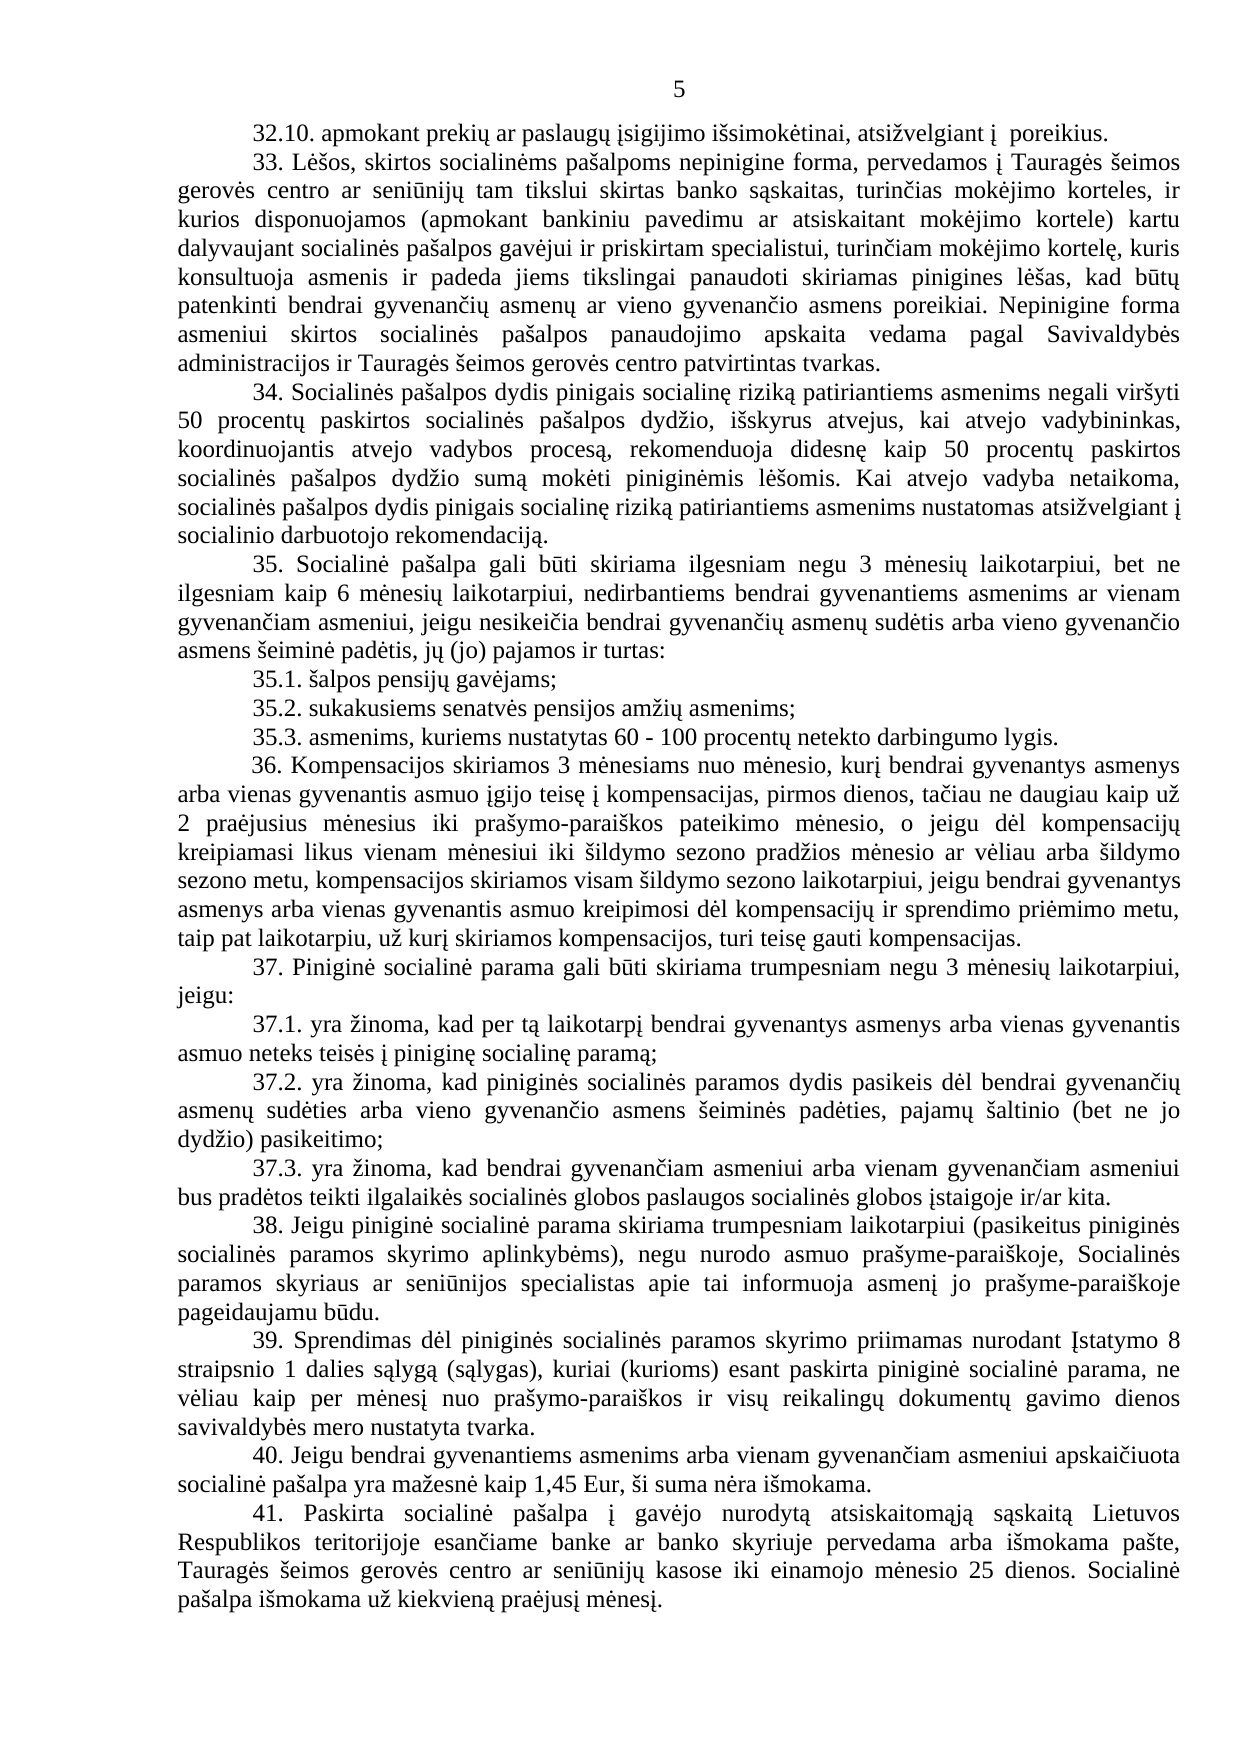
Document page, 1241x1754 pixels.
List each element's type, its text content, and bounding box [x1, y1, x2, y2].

text 37.3. yra žinoma, kad bendrai gyvenančiam asmeniui arba vienam gyvenančiam asmeniui bus pradėtos teikti ilgalaikės socialinės globos paslaugos socialinės globos įstaigoje ir/ar kita. [177, 1153, 1181, 1211]
text 35.2. sukakusiems senatvės pensijos amžių asmenims; [177, 693, 1181, 722]
text 37.1. yra žinoma, kad per tą laikotarpį bendrai gyvenantys asmenys arba vienas gyvenantis asmuo neteks teisės į piniginę socialinę paramą; [177, 1009, 1181, 1067]
text 34. Socialinės pašalpos dydis pinigais socialinę riziką patiriantiems asmenims negali viršyti 50 procentų paskirtos socialinės pašalpos dydžio, išskyrus atvejus, kai atvejo vadybininkas, koordinuojantis atvejo vadybos procesą, rekomenduoja didesnę kaip 50 procentų paskirtos socialinės pašalpos dydžio sumą mokėti piniginėmis lėšomis. Kai atvejo vadyba netaikoma, socialinės pašalpos dydis pinigais socialinę riziką patiriantiems asmenims nustatomas atsižvelgiant į socialinio darbuotojo rekomendaciją. [177, 377, 1181, 549]
text 39. Sprendimas dėl piniginės socialinės paramos skyrimo priimamas nurodant Įstatymo 8 straipsnio 1 dalies sąlygą (sąlygas), kuriai (kurioms) esant paskirta piniginė socialinė parama, ne vėliau kaip per mėnesį nuo prašymo-paraiškos ir visų reikalingų dokumentų gavimo dienos savivaldybės mero nustatyta tvarka. [177, 1326, 1181, 1441]
text 32.10. apmokant prekių ar paslaugų įsigijimo išsimokėtinai, atsižvelgiant į poreikius. [177, 118, 1181, 147]
text 36. Kompensacijos skiriamos 3 mėnesiams nuo mėnesio, kurį bendrai gyvenantys asmenys arba vienas gyvenantis asmuo įgijo teisę į kompensacijas, pirmos dienos, tačiau ne daugiau kaip už 2 praėjusius mėnesius iki prašymo-paraiškos pateikimo mėnesio, o jeigu dėl kompensacijų kreipiamasi likus vienam mėnesiui iki šildymo sezono pradžios mėnesio ar vėliau arba šildymo sezono metu, kompensacijos skiriamos visam šildymo sezono laikotarpiui, jeigu bendrai gyvenantys asmenys arba vienas gyvenantis asmuo kreipimosi dėl kompensacijų ir sprendimo priėmimo metu, taip pat laikotarpiu, už kurį skiriamos kompensacijos, turi teisę gauti kompensacijas. [177, 751, 1181, 952]
text 35.1. šalpos pensijų gavėjams; [177, 664, 1181, 693]
text 35. Socialinė pašalpa gali būti skiriama ilgesniam negu 3 mėnesių laikotarpiui, bet ne ilgesniam kaip 6 mėnesių laikotarpiui, nedirbantiems bendrai gyvenantiems asmenims ar vienam gyvenančiam asmeniui, jeigu nesikeičia bendrai gyvenančių asmenų sudėtis arba vieno gyvenančio asmens šeiminė padėtis, jų (jo) pajamos ir turtas: [177, 549, 1181, 664]
text 38. Jeigu piniginė socialinė parama skiriama trumpesniam laikotarpiui (pasikeitus piniginės socialinės paramos skyrimo aplinkybėms), negu nurodo asmuo prašyme-paraiškoje, Socialinės paramos skyriaus ar seniūnijos specialistas apie tai informuoja asmenį jo prašyme-paraiškoje pageidaujamu būdu. [177, 1211, 1181, 1326]
text 40. Jeigu bendrai gyvenantiems asmenims arba vienam gyvenančiam asmeniui apskaičiuota socialinė pašalpa yra mažesnė kaip 1,45 Eur, ši suma nėra išmokama. [177, 1441, 1181, 1498]
text 37. Piniginė socialinė parama gali būti skiriama trumpesniam negu 3 mėnesių laikotarpiui, jeigu: [177, 952, 1181, 1009]
text 33. Lėšos, skirtos socialinėms pašalpoms nepinigine forma, pervedamos į Tauragės šeimos gerovės centro ar seniūnijų tam tikslui skirtas banko sąskaitas, turinčias mokėjimo korteles, ir kurios disponuojamos (apmokant bankiniu pavedimu ar atsiskaitant mokėjimo kortele) kartu dalyvaujant socialinės pašalpos gavėjui ir priskirtam specialistui, turinčiam mokėjimo kortelę, kuris konsultuoja asmenis ir padeda jiems tikslingai panaudoti skiriamas pinigines lėšas, kad būtų patenkinti bendrai gyvenančių asmenų ar vieno gyvenančio asmens poreikiai. Nepinigine forma asmeniui skirtos socialinės pašalpos panaudojimo apskaita vedama pagal Savivaldybės administracijos ir Tauragės šeimos gerovės centro patvirtintas tvarkas. [177, 147, 1181, 377]
text 35.3. asmenims, kuriems nustatytas 60 - 100 procentų netekto darbingumo lygis. [177, 722, 1181, 751]
text 41. Paskirta socialinė pašalpa į gavėjo nurodytą atsiskaitomąją sąskaitą Lietuvos Respublikos teritorijoje esančiame banke ar banko skyriuje pervedama arba išmokama pašte, Tauragės šeimos gerovės centro ar seniūnijų kasose iki einamojo mėnesio 25 dienos. Socialinė pašalpa išmokama už kiekvieną praėjusį mėnesį. [177, 1498, 1181, 1613]
text 37.2. yra žinoma, kad piniginės socialinės paramos dydis pasikeis dėl bendrai gyvenančių asmenų sudėties arba vieno gyvenančio asmens šeiminės padėties, pajamų šaltinio (bet ne jo dydžio) pasikeitimo; [177, 1067, 1181, 1153]
